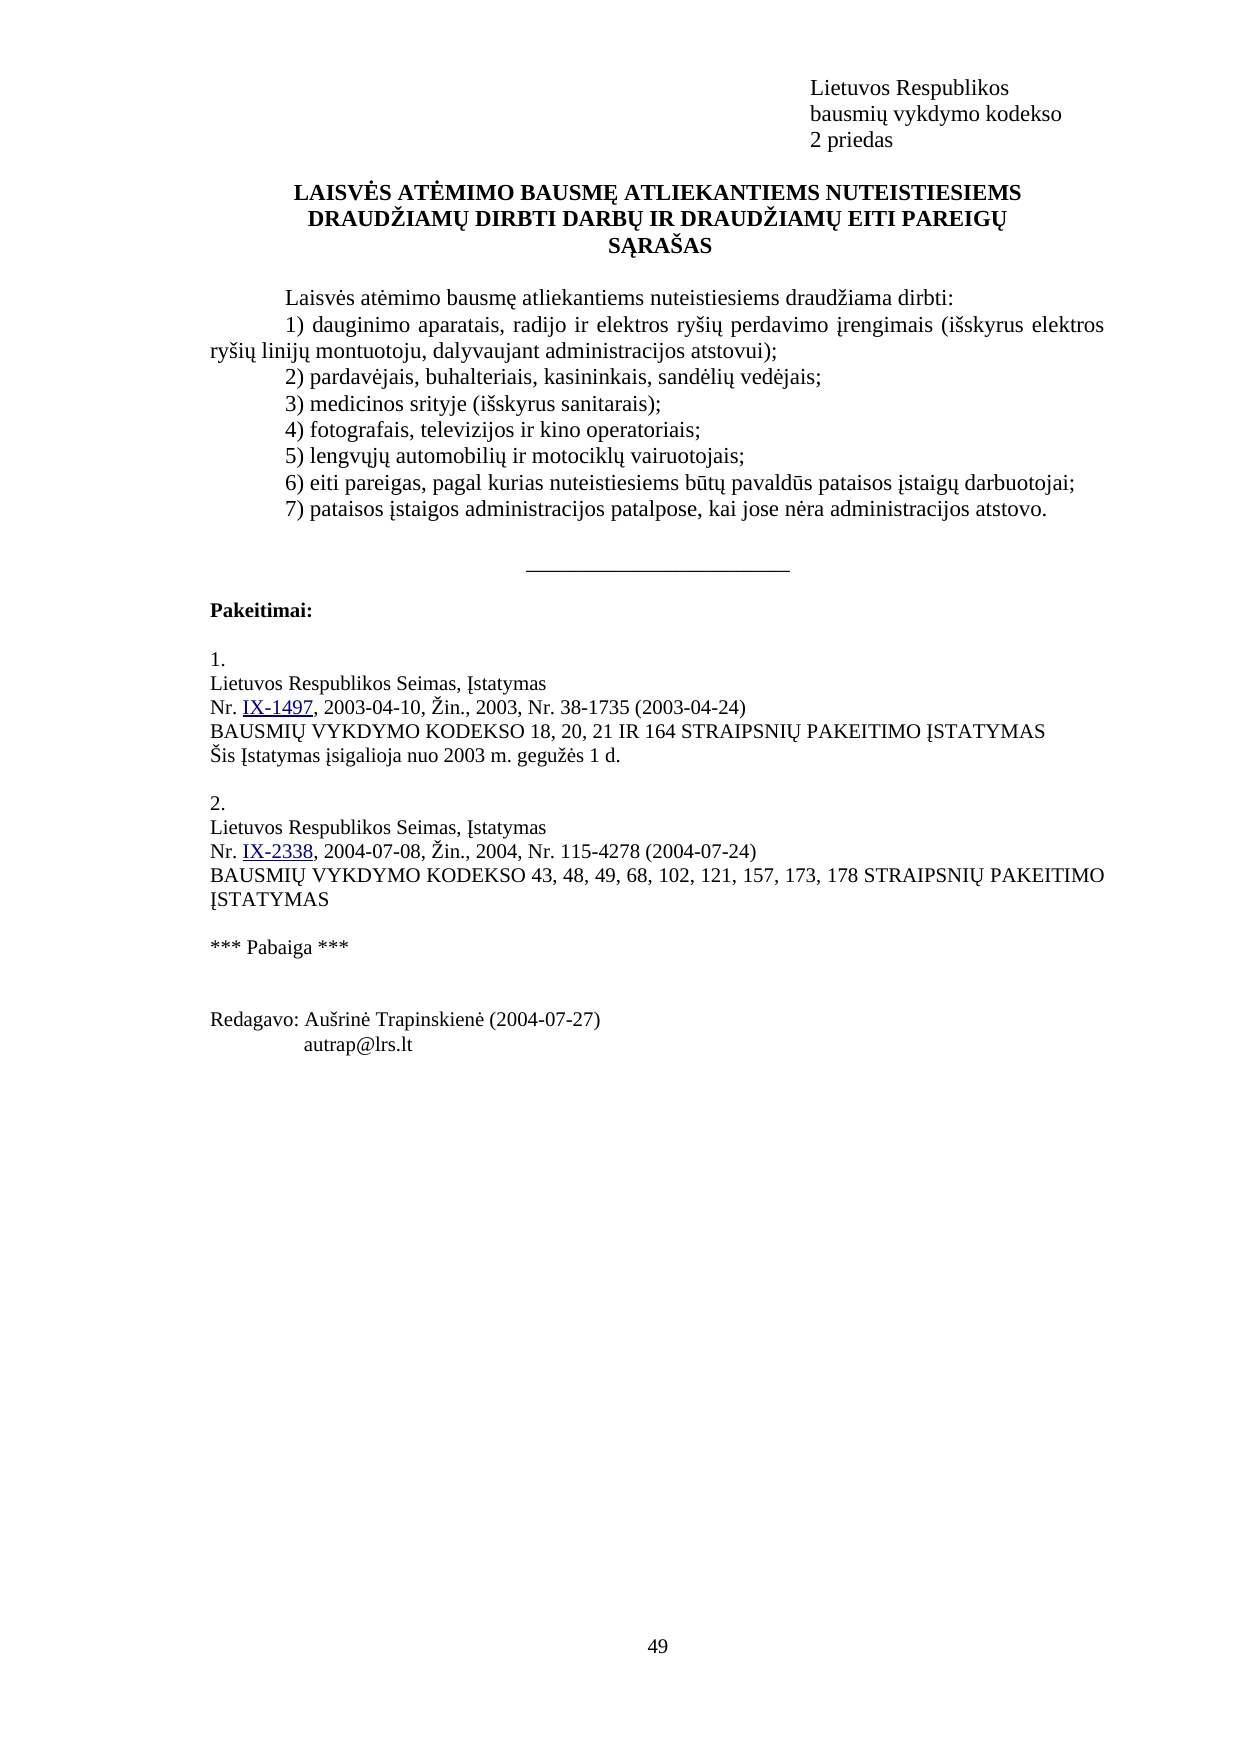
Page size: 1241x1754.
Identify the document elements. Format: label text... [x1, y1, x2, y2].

text 2) pardavėjais, buhalteriais, kasininkais, sandėlių vedėjais; [210, 363, 1106, 390]
text BAUSMIŲ VYKDYMO KODEKSO 18, 20, 21 IR 164 STRAIPSNIŲ PAKEITIMO ĮSTATYMAS [210, 719, 1106, 743]
text Redagavo: Aušrinė Trapinskienė (2004-07-27) [210, 1007, 1106, 1031]
text 2. [210, 791, 1106, 815]
text Lietuvos Respublikos Seimas, Įstatymas [210, 671, 1106, 694]
text Nr. IX-1497, 2003-04-10, Žin., 2003, Nr. 38-1735 (2003-04-24) [210, 694, 1106, 719]
text 4) fotografais, televizijos ir kino operatoriais; [210, 416, 1106, 442]
text _______________________ [210, 548, 1106, 574]
text sąrašas [210, 232, 1110, 258]
text 2 priedas [210, 126, 1106, 153]
text 7) pataisos įstaigos administracijos patalpose, kai jose nėra administracijos atstovo. [210, 495, 1106, 522]
text autrap@lrs.lt [210, 1031, 1106, 1056]
text Laisvės atėmimo bausmę atliekantiems nuteistiesiems draudžiama dirbti: [210, 284, 1106, 311]
text 6) eiti pareigas, pagal kurias nuteistiesiems būtų pavaldūs pataisos įstaigų darbuotojai; [210, 469, 1106, 495]
text 3) medicinos srityje (išskyrus sanitarais); [210, 390, 1106, 416]
text laisvės atėmimo bausmę atliekantiems nuteistiesiems draudžiamŲ DIRBTI Darbų ir DRAUDŽIAMŲ EITI pareigų [210, 179, 1106, 232]
text Pakeitimai: [210, 598, 1106, 622]
text Lietuvos Respublikos [210, 73, 1106, 100]
text 1) dauginimo aparatais, radijo ir elektros ryšių perdavimo įrengimais (išskyrus elektros ryšių linijų montuotoju, dalyvaujant administracijos atstovui); [210, 311, 1106, 363]
text BAUSMIŲ VYKDYMO KODEKSO 43, 48, 49, 68, 102, 121, 157, 173, 178 STRAIPSNIŲ PAKEITIMO ĮSTATYMAS [210, 863, 1106, 911]
text *** Pabaiga *** [210, 935, 1106, 959]
text Nr. IX-2338, 2004-07-08, Žin., 2004, Nr. 115-4278 (2004-07-24) [210, 839, 1106, 863]
text bausmių vykdymo kodekso [210, 100, 1106, 126]
text 1. [210, 646, 1106, 671]
text Šis Įstatymas įsigalioja nuo 2003 m. gegužės 1 d. [210, 743, 1106, 767]
text Lietuvos Respublikos Seimas, Įstatymas [210, 815, 1106, 839]
text 5) lengvųjų automobilių ir motociklų vairuotojais; [210, 442, 1106, 469]
